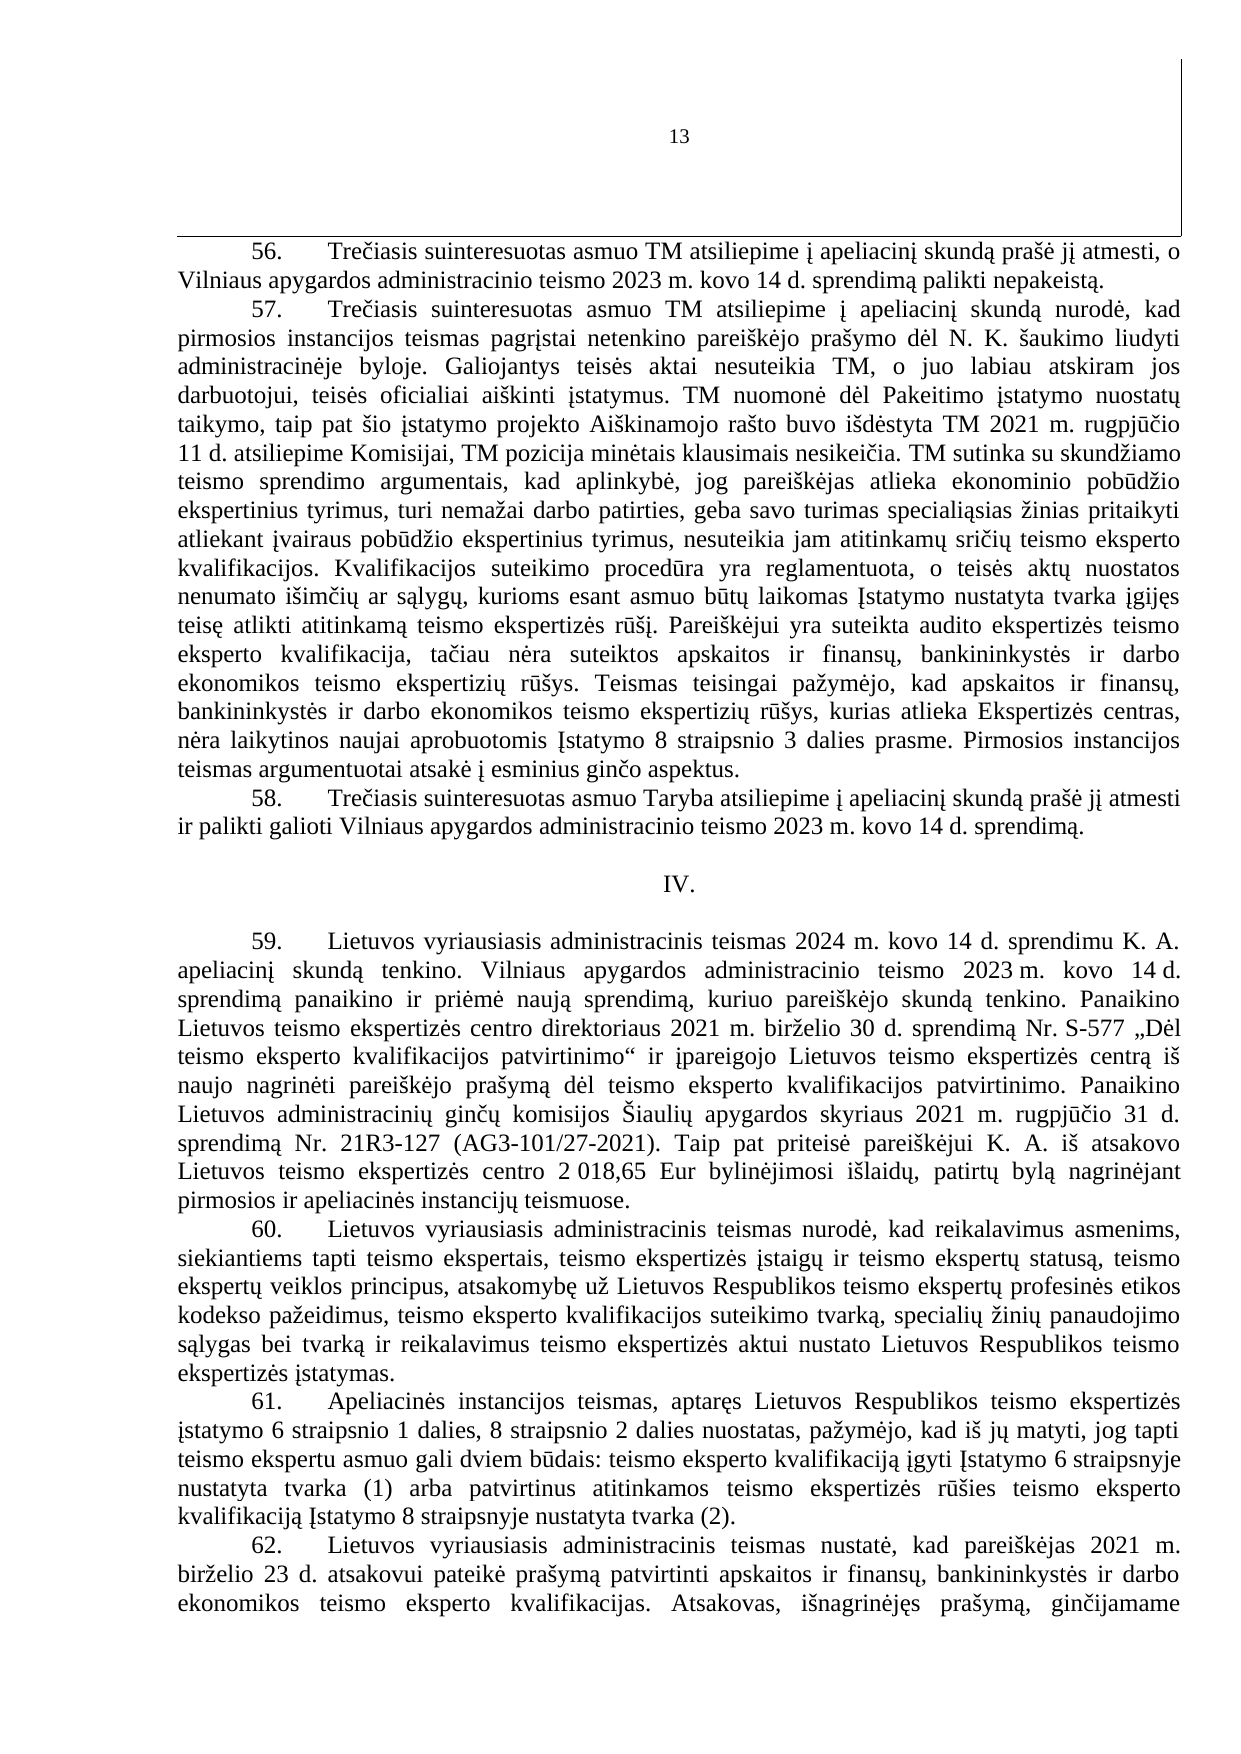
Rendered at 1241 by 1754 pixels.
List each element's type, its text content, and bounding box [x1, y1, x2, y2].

text 56. Trečiasis suinteresuotas asmuo TM atsiliepime į apeliacinį skundą prašė jį atmesti, o Vilniaus apygardos administracinio teismo 2023 m. kovo 14 d. sprendimą palikti nepakeistą. [177, 236, 1181, 294]
text IV. [177, 869, 1181, 898]
text 61. Apeliacinės instancijos teismas, aptaręs Lietuvos Respublikos teismo ekspertizės įstatymo 6 straipsnio 1 dalies, 8 straipsnio 2 dalies nuostatas, pažymėjo, kad iš jų matyti, jog tapti teismo ekspertu asmuo gali dviem būdais: teismo eksperto kvalifikaciją įgyti Įstatymo 6 straipsnyje nustatyta tvarka (1) arba patvirtinus atitinkamos teismo ekspertizės rūšies teismo eksperto kvalifikaciją Įstatymo 8 straipsnyje nustatyta tvarka (2). [177, 1386, 1181, 1530]
text 62. Lietuvos vyriausiasis administracinis teismas nustatė, kad pareiškėjas 2021 m. birželio 23 d. atsakovui pateikė prašymą patvirtinti apskaitos ir finansų, bankininkystės ir darbo ekonomikos teismo eksperto kvalifikacijas. Atsakovas, išnagrinėjęs prašymą, ginčijamame [177, 1530, 1181, 1616]
text 57. Trečiasis suinteresuotas asmuo TM atsiliepime į apeliacinį skundą nurodė, kad pirmosios instancijos teismas pagrįstai netenkino pareiškėjo prašymo dėl N. K. šaukimo liudyti administracinėje byloje. Galiojantys teisės aktai nesuteikia TM, o juo labiau atskiram jos darbuotojui, teisės oficialiai aiškinti įstatymus. TM nuomonė dėl Pakeitimo įstatymo nuostatų taikymo, taip pat šio įstatymo projekto Aiškinamojo rašto buvo išdėstyta TM 2021 m. rugpjūčio 11 d. atsiliepime Komisijai, TM pozicija minėtais klausimais nesikeičia. TM sutinka su skundžiamo teismo sprendimo argumentais, kad aplinkybė, jog pareiškėjas atlieka ekonominio pobūdžio ekspertinius tyrimus, turi nemažai darbo patirties, geba savo turimas specialiąsias žinias pritaikyti atliekant įvairaus pobūdžio ekspertinius tyrimus, nesuteikia jam atitinkamų sričių teismo eksperto kvalifikacijos. Kvalifikacijos suteikimo procedūra yra reglamentuota, o teisės aktų nuostatos nenumato išimčių ar sąlygų, kurioms esant asmuo būtų laikomas Įstatymo nustatyta tvarka įgijęs teisę atlikti atitinkamą teismo ekspertizės rūšį. Pareiškėjui yra suteikta audito ekspertizės teismo eksperto kvalifikacija, tačiau nėra suteiktos apskaitos ir finansų, bankininkystės ir darbo ekonomikos teismo ekspertizių rūšys. Teismas teisingai pažymėjo, kad apskaitos ir finansų, bankininkystės ir darbo ekonomikos teismo ekspertizių rūšys, kurias atlieka Ekspertizės centras, nėra laikytinos naujai aprobuotomis Įstatymo 8 straipsnio 3 dalies prasme. Pirmosios instancijos teismas argumentuotai atsakė į esminius ginčo aspektus. [177, 294, 1181, 783]
text 60. Lietuvos vyriausiasis administracinis teismas nurodė, kad reikalavimus asmenims, siekiantiems tapti teismo ekspertais, teismo ekspertizės įstaigų ir teismo ekspertų statusą, teismo ekspertų veiklos principus, atsakomybę už Lietuvos Respublikos teismo ekspertų profesinės etikos kodekso pažeidimus, teismo eksperto kvalifikacijos suteikimo tvarką, specialių žinių panaudojimo sąlygas bei tvarką ir reikalavimus teismo ekspertizės aktui nustato Lietuvos Respublikos teismo ekspertizės įstatymas. [177, 1214, 1181, 1386]
text 59. Lietuvos vyriausiasis administracinis teismas 2024 m. kovo 14 d. sprendimu K. A. apeliacinį skundą tenkino. Vilniaus apygardos administracinio teismo 2023 m. kovo 14 d. sprendimą panaikino ir priėmė naują sprendimą, kuriuo pareiškėjo skundą tenkino. Panaikino Lietuvos teismo ekspertizės centro direktoriaus 2021 m. birželio 30 d. sprendimą Nr. S-577 „Dėl teismo eksperto kvalifikacijos patvirtinimo“ ir įpareigojo Lietuvos teismo ekspertizės centrą iš naujo nagrinėti pareiškėjo prašymą dėl teismo eksperto kvalifikacijos patvirtinimo. Panaikino Lietuvos administracinių ginčų komisijos Šiaulių apygardos skyriaus 2021 m. rugpjūčio 31 d. sprendimą Nr. 21R3-127 (AG3-101/27-2021). Taip pat priteisė pareiškėjui K. A. iš atsakovo Lietuvos teismo ekspertizės centro 2 018,65 Eur bylinėjimosi išlaidų, patirtų bylą nagrinėjant pirmosios ir apeliacinės instancijų teismuose. [177, 926, 1181, 1214]
text 58. Trečiasis suinteresuotas asmuo Taryba atsiliepime į apeliacinį skundą prašė jį atmesti ir palikti galioti Vilniaus apygardos administracinio teismo 2023 m. kovo 14 d. sprendimą. [177, 783, 1181, 840]
